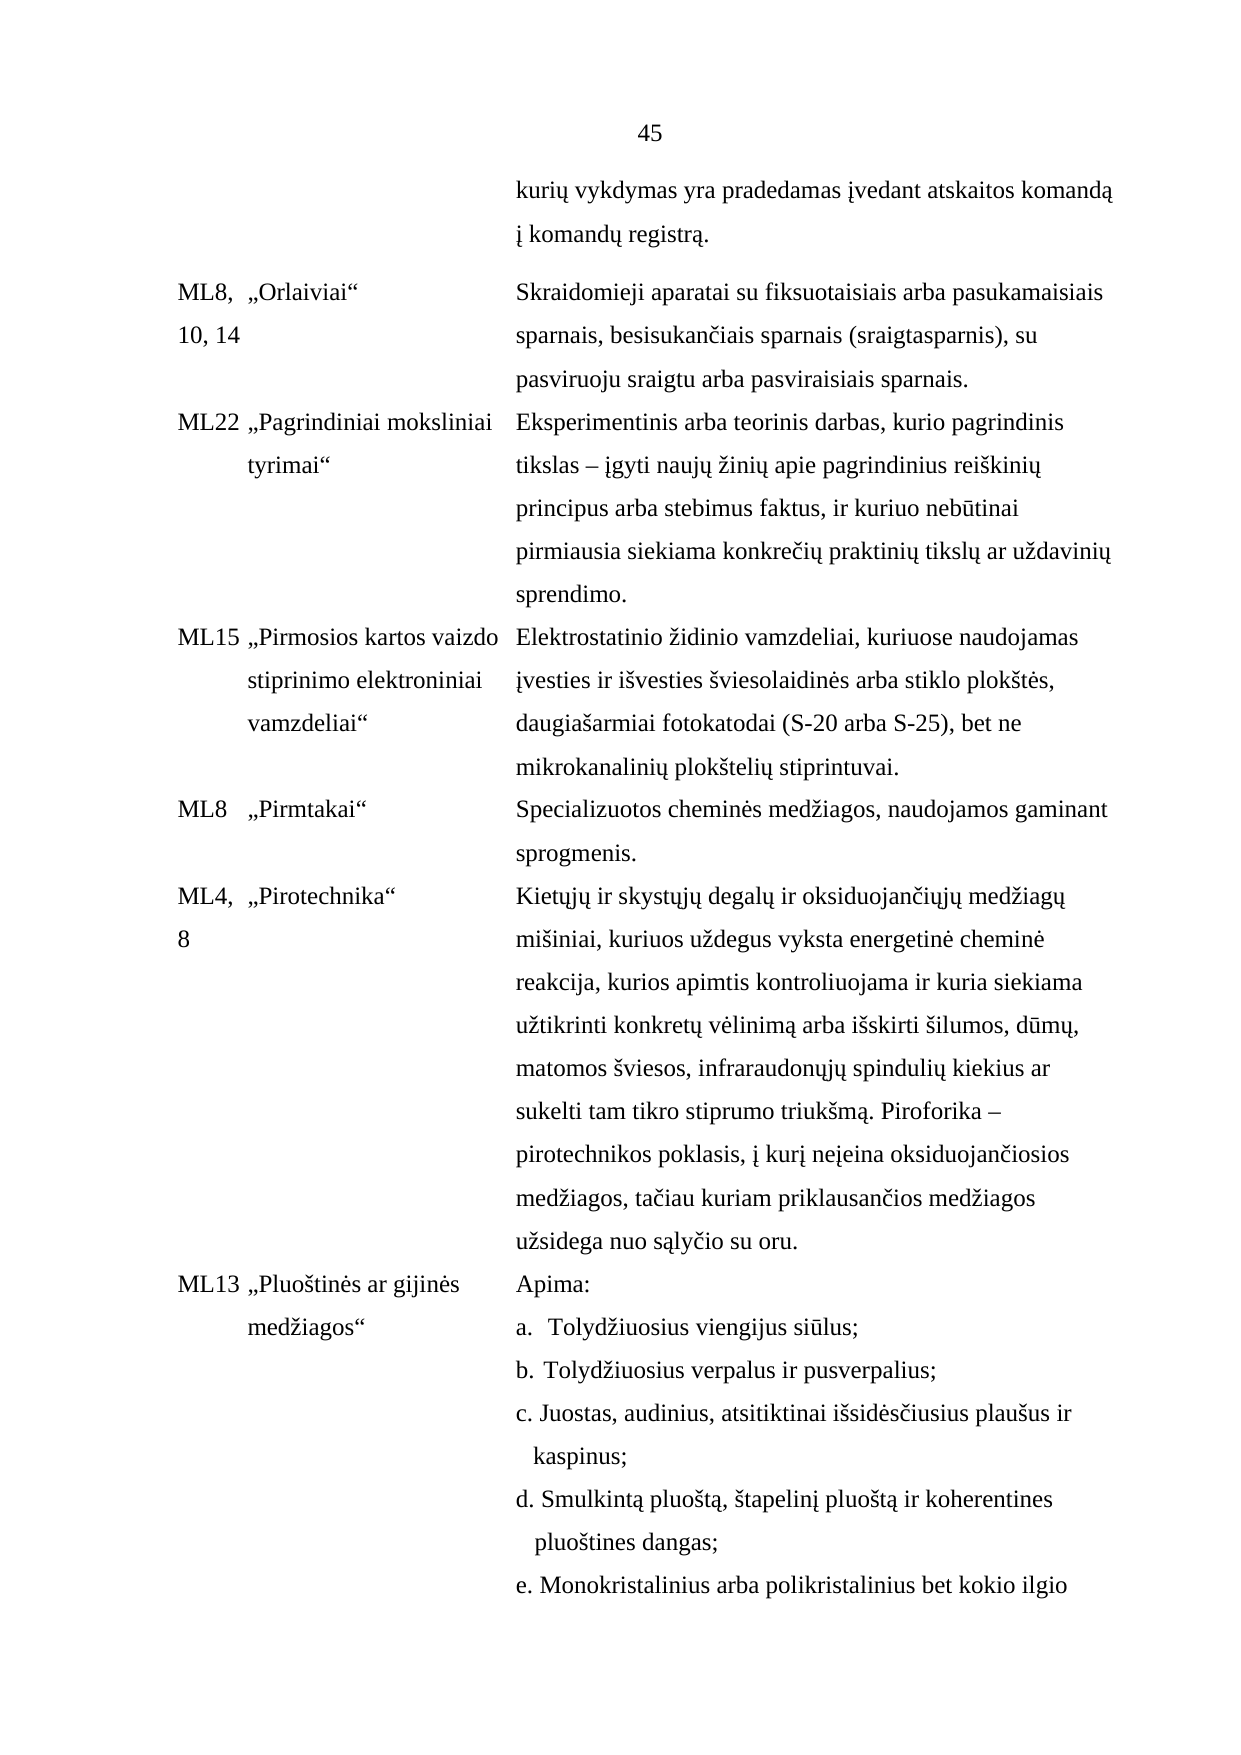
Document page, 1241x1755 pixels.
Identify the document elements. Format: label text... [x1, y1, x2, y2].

table_header b. [516, 1355, 543, 1398]
table_cell ML8, 10, 14 [177, 278, 247, 407]
table_cell kurių vykdymas yra pradedamas įvedant atskaitos komandą į komandų registrą. [516, 176, 1122, 277]
table_cell „Pirotechnika“ [247, 881, 516, 1269]
table_cell [177, 176, 247, 277]
table_cell Apima: [516, 1269, 1122, 1312]
table_header Smulkintą pluoštą, štapelinį pluoštą ir koherentines pluoštines dangas; [534, 1484, 1122, 1570]
table_cell „Orlaiviai“ [247, 278, 516, 407]
table_cell Elektrostatinio židinio vamzdeliai, kuriuose naudojamas įvesties ir išvesties šviesolaidinės arba stiklo plokštės, daugiašarmiai fotokatodai (S-20 arba S-25), bet ne mikrokanalinių plokštelių stiprintuvai. [516, 622, 1122, 794]
table_header e. [516, 1570, 533, 1613]
table_header Tolydžiuosius viengijus siūlus; [548, 1312, 1122, 1355]
table_cell ML8 [177, 795, 247, 881]
table_cell Specializuotos cheminės medžiagos, naudojamos gaminant sprogmenis. [516, 795, 1122, 881]
table_cell ML4, 8 [177, 881, 247, 1269]
table_cell „Pirmosios kartos vaizdo stiprinimo elektroniniai vamzdeliai“ [247, 622, 516, 794]
table_cell ML22 [177, 407, 247, 622]
table_header d. [516, 1484, 534, 1570]
table_header Juostas, audinius, atsitiktinai išsidėsčiusius plaušus ir kaspinus; [533, 1398, 1122, 1484]
table_header Tolydžiuosius verpalus ir pusverpalius; [543, 1355, 1122, 1398]
table_cell „Pluoštinės ar gijinės medžiagos“ [247, 1269, 516, 1613]
table_cell ML15 [177, 622, 247, 794]
table_header Monokristalinius arba polikristalinius bet kokio ilgio [533, 1570, 1122, 1613]
table_cell ML13 [177, 1269, 247, 1613]
table_cell Skraidomieji aparatai su fiksuotaisiais arba pasukamaisiais sparnais, besisukančiais sparnais (sraigtasparnis), su pasviruoju sraigtu arba pasviraisiais sparnais. [516, 278, 1122, 407]
table_cell „Pagrindiniai moksliniai tyrimai“ [247, 407, 516, 622]
table_header a. [516, 1312, 548, 1355]
table_cell „Pirmtakai“ [247, 795, 516, 881]
table_cell [247, 176, 516, 277]
table_cell Kietųjų ir skystųjų degalų ir oksiduojančiųjų medžiagų mišiniai, kuriuos uždegus vyksta energetinė cheminė reakcija, kurios apimtis kontroliuojama ir kuria siekiama užtikrinti konkretų vėlinimą arba išskirti šilumos, dūmų, matomos šviesos, infraraudonųjų spindulių kiekius ar sukelti tam tikro stiprumo triukšmą. Piroforika – pirotechnikos poklasis, į kurį neįeina oksiduojančiosios medžiagos, tačiau kuriam priklausančios medžiagos užsidega nuo sąlyčio su oru. [516, 881, 1122, 1269]
table_header c. [516, 1398, 533, 1484]
table_cell Eksperimentinis arba teorinis darbas, kurio pagrindinis tikslas – įgyti naujų žinių apie pagrindinius reiškinių principus arba stebimus faktus, ir kuriuo nebūtinai pirmiausia siekiama konkrečių praktinių tikslų ar uždavinių sprendimo. [516, 407, 1122, 622]
